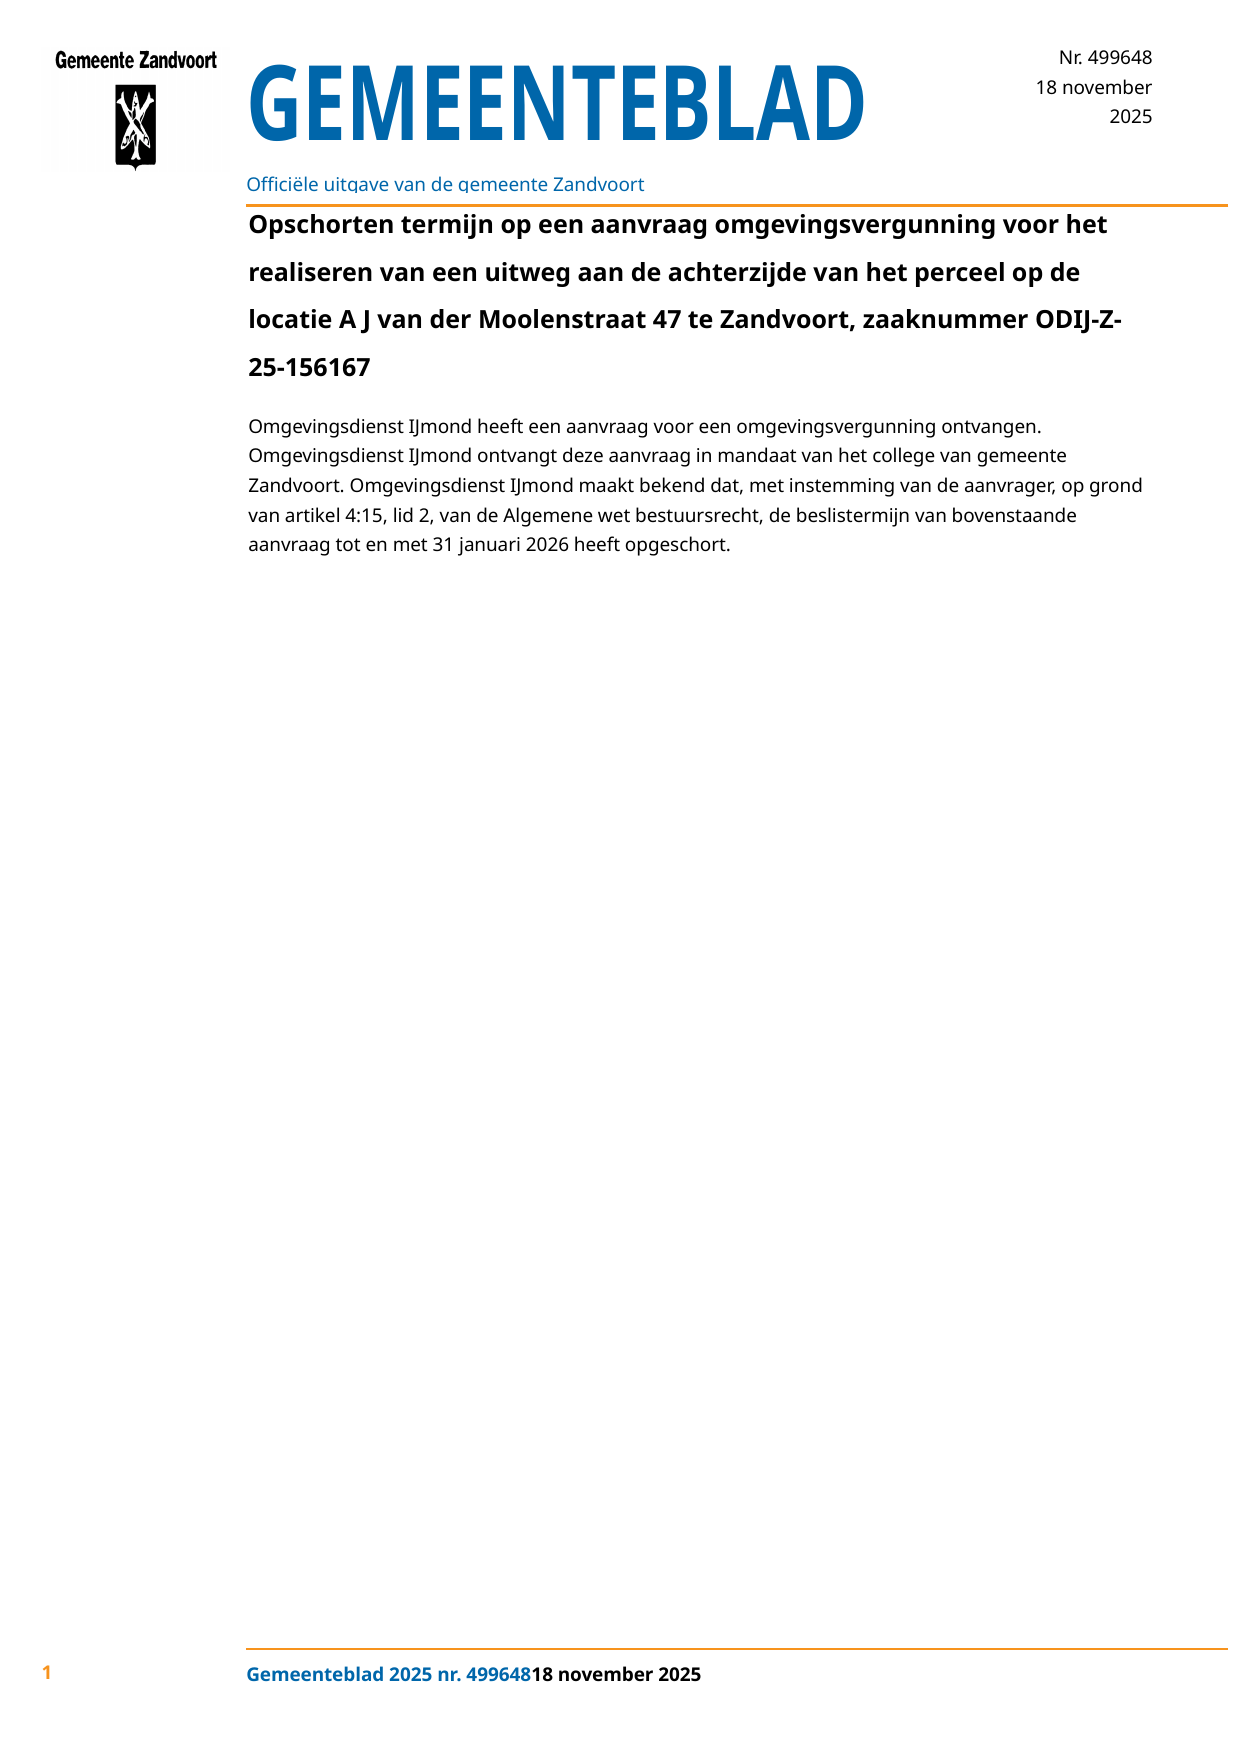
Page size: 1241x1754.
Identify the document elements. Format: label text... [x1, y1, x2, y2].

text Opschorten termijn op een aanvraag omgevingsvergunning voor het realiseren van een uitweg aan de achterzijde van het perceel op de locatie A J van der Moolenstraat 47 te Zandvoort, zaaknummer ODIJ-Z-25-156167 [248, 207, 1152, 384]
picture [41, 47, 231, 172]
text Omgevingsdienst IJmond heeft een aanvraag voor een omgevingsvergunning ontvangen. Omgevingsdienst IJmond ontvangt deze aanvraag in mandaat van het college van gemeente Zandvoort. Omgevingsdienst IJmond maakt bekend dat, met instemming van de aanvrager, op grond van artikel 4:15, lid 2, van de Algemene wet bestuursrecht, de beslistermijn van bovenstaande aanvraag tot en met 31 januari 2026 heeft opgeschort. [248, 413, 1152, 557]
